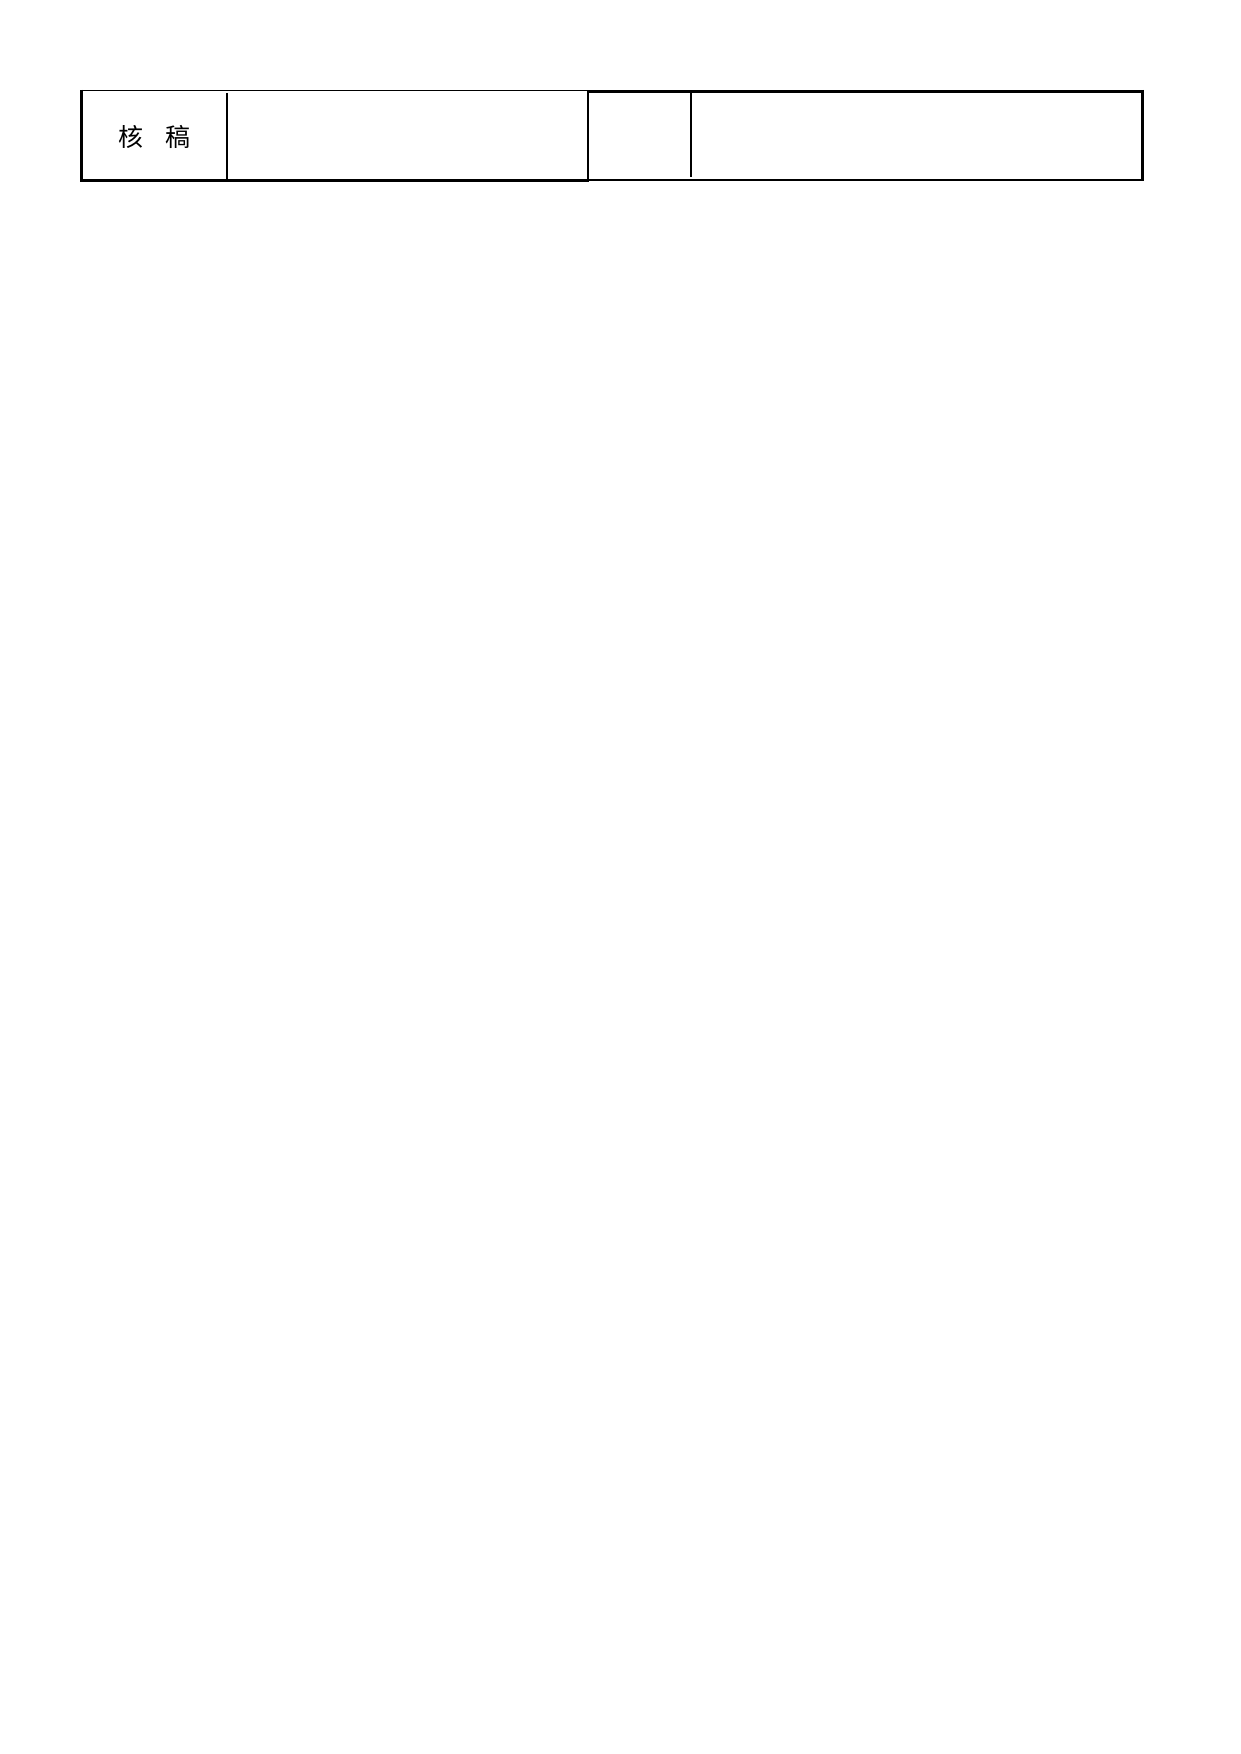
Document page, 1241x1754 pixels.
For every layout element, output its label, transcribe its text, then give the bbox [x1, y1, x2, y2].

table_cell [691, 93, 1141, 179]
table_cell [589, 93, 691, 179]
table_cell [227, 91, 587, 179]
table_cell 核 稿 [83, 91, 227, 179]
